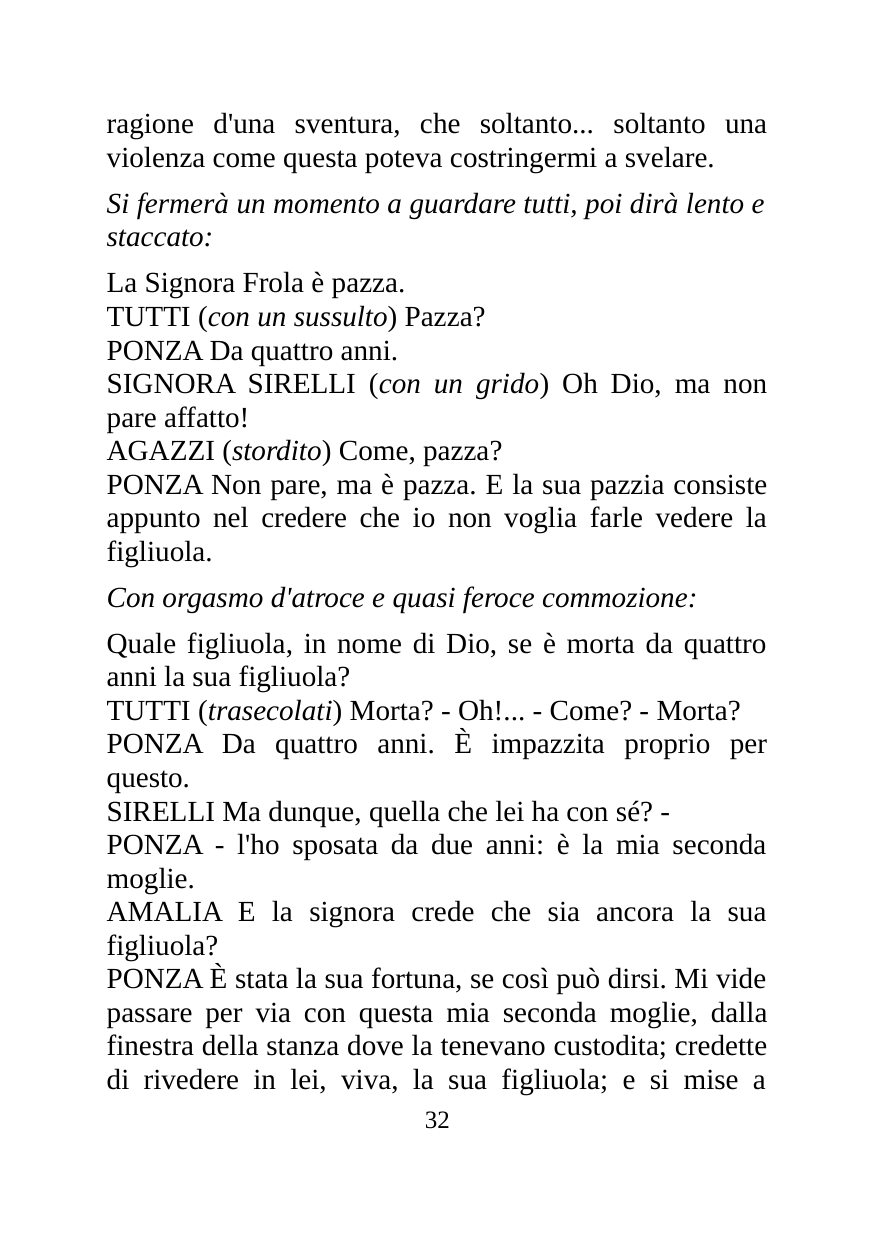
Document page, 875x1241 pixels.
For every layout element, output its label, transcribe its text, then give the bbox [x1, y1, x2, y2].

text AMALIA E la signora crede che sia ancora la sua figliuola? [106, 894, 768, 961]
text Si fermerà un momento a guardare tutti, poi dirà lento e staccato: [106, 186, 768, 253]
text SIRELLI Ma dunque, quella che lei ha con sé? - [106, 794, 768, 827]
text PONZA È stata la sua fortuna, se così può dirsi. Mi vide passare per via con questa mia seconda moglie, dalla finestra della stanza dove la tenevano custodita; credette di rivedere in lei, viva, la sua figliuola; e si mise a [106, 961, 768, 1096]
text Quale figliuola, in nome di Dio, se è morta da quattro anni la sua figliuola? [106, 626, 768, 693]
text La Signora Frola è pazza. [106, 266, 768, 299]
text PONZA - l'ho sposata da due anni: è la mia seconda moglie. [106, 827, 768, 894]
text PONZA Non pare, ma è pazza. E la sua pazzia consiste appunto nel credere che io non voglia farle vedere la figliuola. [106, 467, 768, 567]
text TUTTI (con un sussulto) Pazza? [106, 299, 768, 333]
text PONZA Da quattro anni. [106, 333, 768, 366]
text PONZA Da quattro anni. È impazzita proprio per questo. [106, 727, 768, 794]
text SIGNORA SIRELLI (con un grido) Oh Dio, ma non pare affatto! [106, 366, 768, 433]
text Con orgasmo d'atroce e quasi feroce commozione: [106, 580, 768, 613]
text TUTTI (trasecolati) Morta? - Oh!... - Come? - Morta? [106, 693, 768, 727]
text AGAZZI (stordito) Come, pazza? [106, 433, 768, 467]
text ragione d'una sventura, che soltanto... soltanto una violenza come questa poteva costringermi a svelare. [106, 106, 768, 173]
